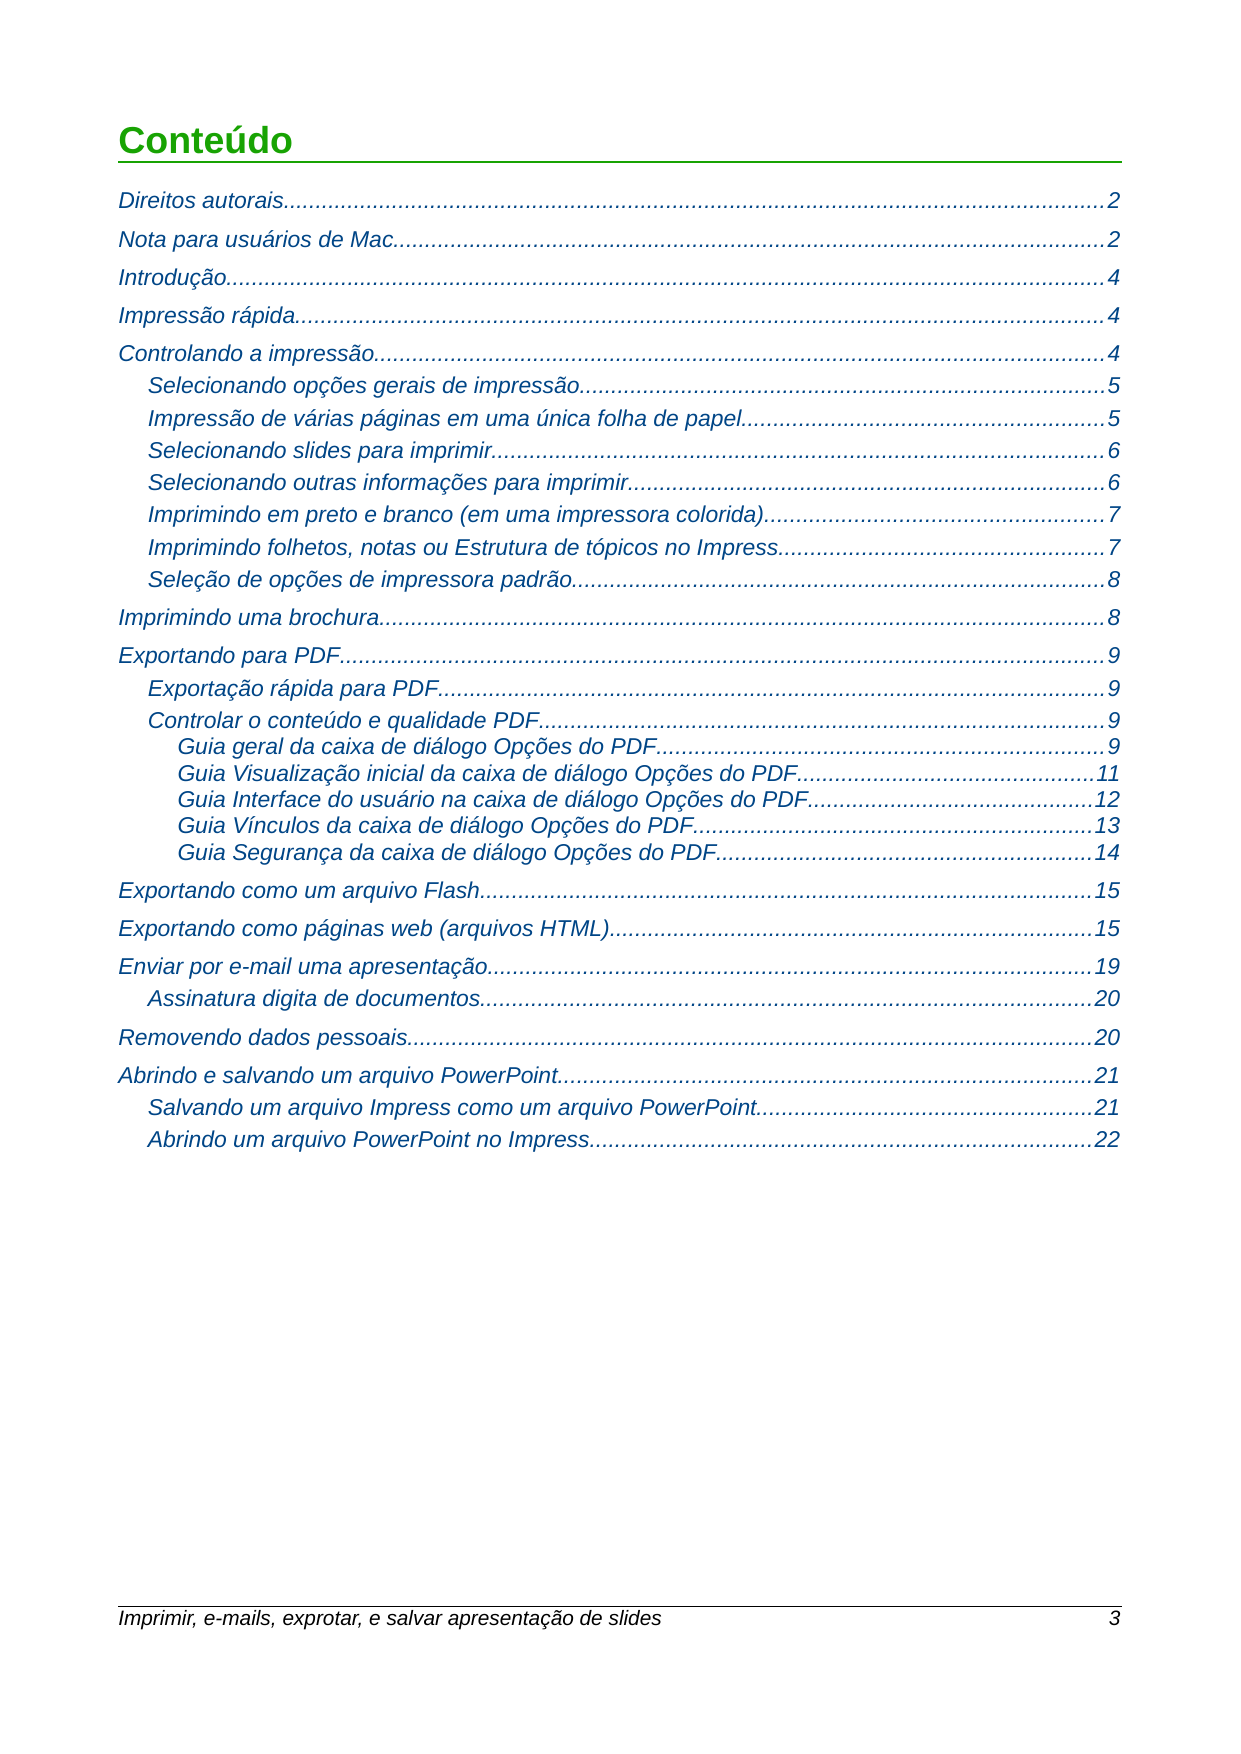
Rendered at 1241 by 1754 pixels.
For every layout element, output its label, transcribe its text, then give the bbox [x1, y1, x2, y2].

text Nota para usuários de Mac 2 [118, 226, 1122, 252]
text Conteúdo [118, 118, 1122, 161]
text Guia Segurança da caixa de diálogo Opções do PDF 14 [177, 839, 1122, 865]
text Controlando a impressão 4 [118, 340, 1122, 366]
text Introdução 4 [118, 264, 1122, 290]
text Guia Vínculos da caixa de diálogo Opções do PDF 13 [177, 812, 1122, 839]
text Guia Visualização inicial da caixa de diálogo Opções do PDF 11 [177, 759, 1122, 786]
text Controlar o conteúdo e qualidade PDF 9 [148, 707, 1122, 733]
text Impressão rápida 4 [118, 302, 1122, 328]
text Selecionando slides para imprimir 6 [148, 437, 1122, 463]
text Exportando como páginas web (arquivos HTML) 15 [118, 915, 1122, 941]
text Salvando um arquivo Impress como um arquivo PowerPoint 21 [148, 1094, 1122, 1120]
text Assinatura digita de documentos 20 [148, 985, 1122, 1012]
text Exportando como um arquivo Flash 15 [118, 877, 1122, 903]
text Abrindo e salvando um arquivo PowerPoint 21 [118, 1062, 1122, 1088]
text Impressão de várias páginas em uma única folha de papel 5 [148, 404, 1122, 431]
text Imprimindo folhetos, notas ou Estrutura de tópicos no Impress 7 [148, 534, 1122, 560]
text Abrindo um arquivo PowerPoint no Impress 22 [148, 1126, 1122, 1152]
text Exportação rápida para PDF 9 [148, 674, 1122, 701]
text Exportando para PDF 9 [118, 642, 1122, 669]
text Removendo dados pessoais 20 [118, 1023, 1122, 1050]
text Guia geral da caixa de diálogo Opções do PDF 9 [177, 733, 1122, 759]
text Selecionando outras informações para imprimir 6 [148, 469, 1122, 496]
text Imprimindo uma brochura 8 [118, 604, 1122, 631]
text Selecionando opções gerais de impressão 5 [148, 372, 1122, 399]
text Seleção de opções de impressora padrão 8 [148, 566, 1122, 592]
text Imprimindo em preto e branco (em uma impressora colorida) 7 [148, 501, 1122, 528]
text Direitos autorais 2 [118, 187, 1122, 214]
text Enviar por e-mail uma apresentação 19 [118, 953, 1122, 979]
text Guia Interface do usuário na caixa de diálogo Opções do PDF 12 [177, 786, 1122, 812]
